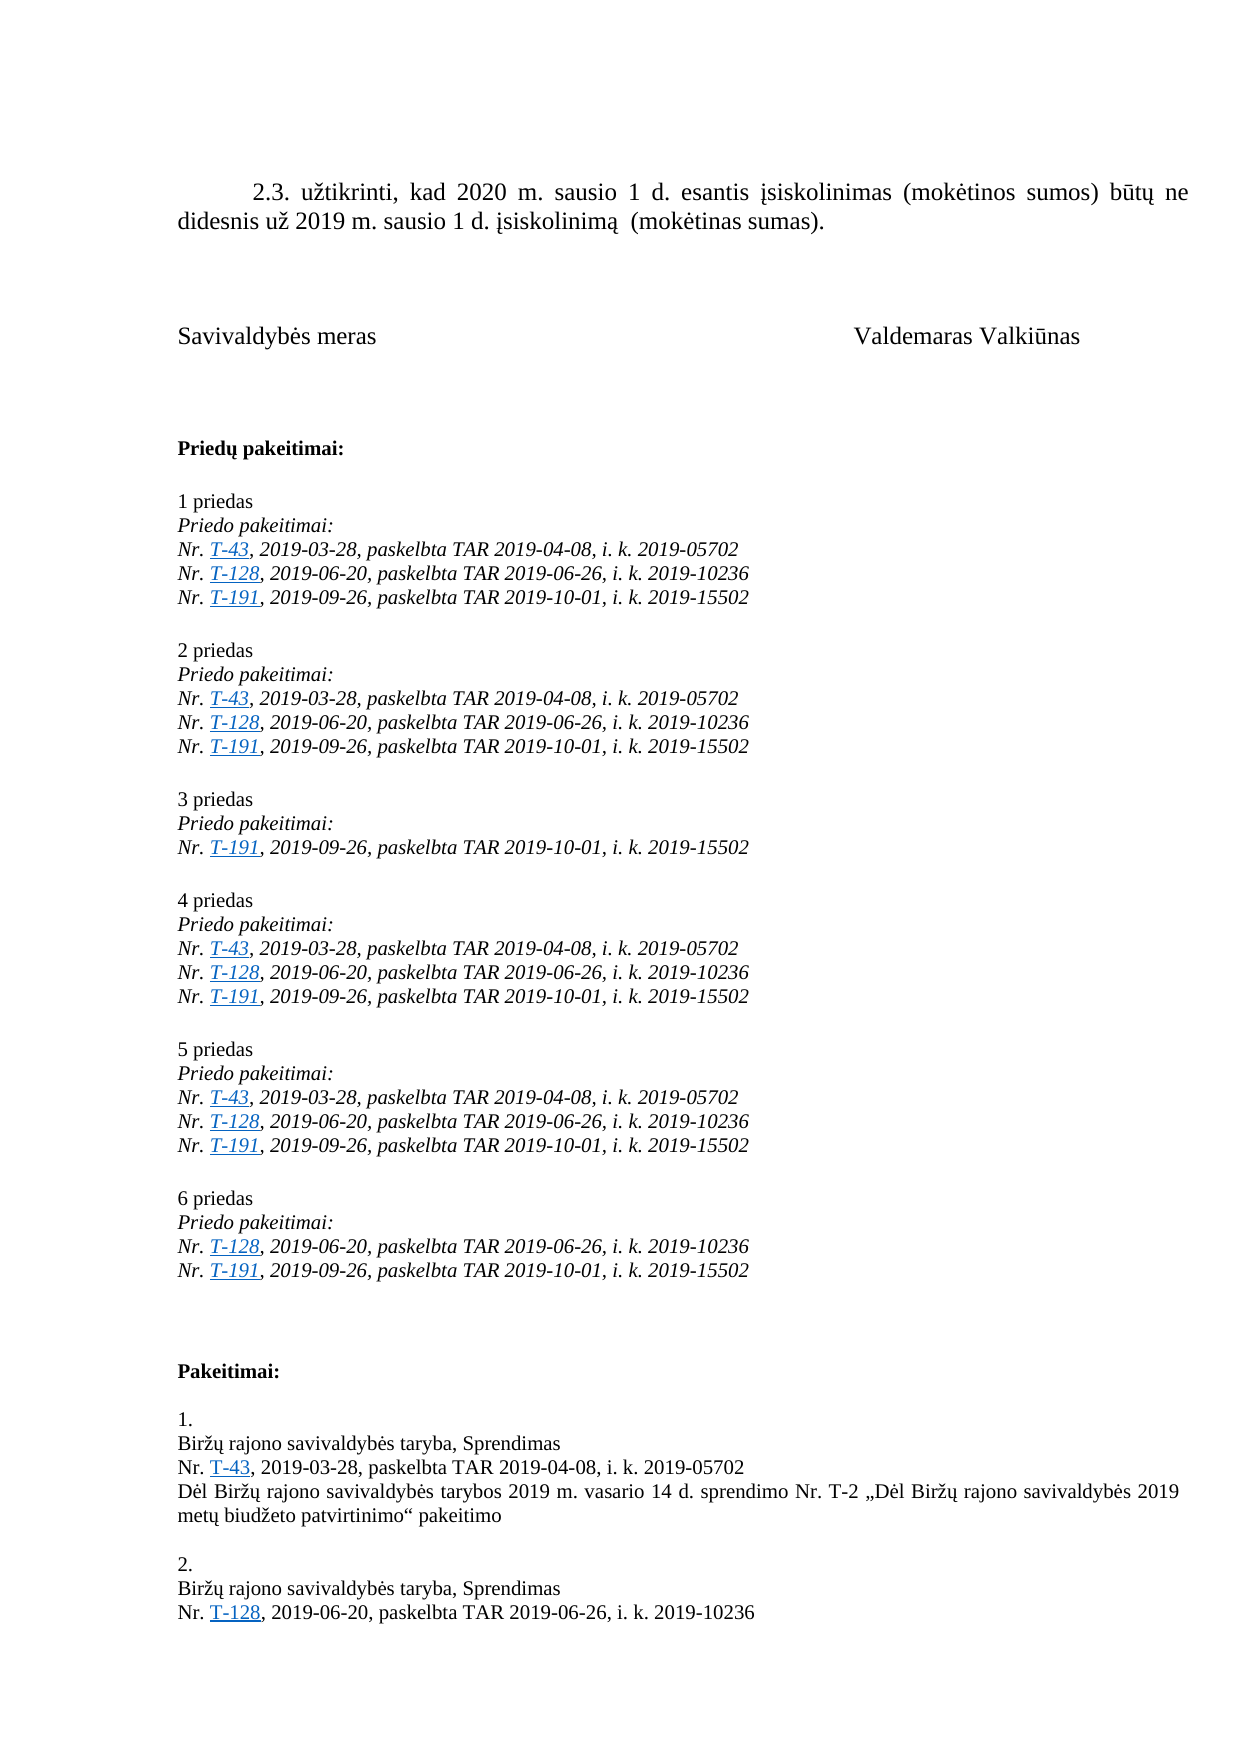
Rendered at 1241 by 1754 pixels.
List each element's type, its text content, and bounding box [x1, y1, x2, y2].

text Nr. T-43, 2019-03-28, paskelbta TAR 2019-04-08, i. k. 2019-05702 [177, 936, 1181, 960]
text 6 priedas [177, 1186, 1181, 1210]
text Biržų rajono savivaldybės taryba, Sprendimas [177, 1576, 1181, 1600]
text Priedo pakeitimai: [177, 912, 1181, 936]
text Nr. T-191, 2019-09-26, paskelbta TAR 2019-10-01, i. k. 2019-15502 [177, 1258, 1181, 1282]
text Nr. T-43, 2019-03-28, paskelbta TAR 2019-04-08, i. k. 2019-05702 [177, 1455, 1181, 1479]
text Nr. T-191, 2019-09-26, paskelbta TAR 2019-10-01, i. k. 2019-15502 [177, 984, 1181, 1008]
text Nr. T-128, 2019-06-20, paskelbta TAR 2019-06-26, i. k. 2019-10236 [177, 561, 1181, 585]
text Nr. T-191, 2019-09-26, paskelbta TAR 2019-10-01, i. k. 2019-15502 [177, 734, 1181, 758]
text Dėl Biržų rajono savivaldybės tarybos 2019 m. vasario 14 d. sprendimo Nr. T-2 „Dėl Biržų rajono savivaldybės 2019 metų biudžeto patvirtinimo“ pakeitimo [177, 1479, 1181, 1527]
text 2.3. užtikrinti, kad 2020 m. sausio 1 d. esantis įsiskolinimas (mokėtinos sumos) būtų ne didesnis už 2019 m. sausio 1 d. įsiskolinimą (mokėtinas sumas). [177, 177, 1190, 235]
text Priedo pakeitimai: [177, 811, 1181, 835]
text 3 priedas [177, 787, 1181, 811]
text Nr. T-128, 2019-06-20, paskelbta TAR 2019-06-26, i. k. 2019-10236 [177, 960, 1181, 984]
text 1. [177, 1407, 1181, 1431]
text Priedo pakeitimai: [177, 1210, 1181, 1234]
text Priedo pakeitimai: [177, 1061, 1181, 1085]
text 1 priedas [177, 489, 1181, 513]
text Nr. T-43, 2019-03-28, paskelbta TAR 2019-04-08, i. k. 2019-05702 [177, 537, 1181, 561]
text Nr. T-191, 2019-09-26, paskelbta TAR 2019-10-01, i. k. 2019-15502 [177, 835, 1181, 859]
text Pakeitimai: [177, 1359, 1181, 1383]
text Priedo pakeitimai: [177, 662, 1181, 686]
text 5 priedas [177, 1037, 1181, 1061]
text Biržų rajono savivaldybės taryba, Sprendimas [177, 1431, 1181, 1455]
text Nr. T-191, 2019-09-26, paskelbta TAR 2019-10-01, i. k. 2019-15502 [177, 1133, 1181, 1157]
text 2 priedas [177, 638, 1181, 662]
text Priedo pakeitimai: [177, 513, 1181, 537]
text Priedų pakeitimai: [177, 436, 1181, 460]
text Savivaldybės meras Valdemaras Valkiūnas [177, 321, 1181, 350]
text Nr. T-191, 2019-09-26, paskelbta TAR 2019-10-01, i. k. 2019-15502 [177, 585, 1181, 609]
text Nr. T-43, 2019-03-28, paskelbta TAR 2019-04-08, i. k. 2019-05702 [177, 686, 1181, 710]
text Nr. T-128, 2019-06-20, paskelbta TAR 2019-06-26, i. k. 2019-10236 [177, 1600, 1181, 1624]
text Nr. T-128, 2019-06-20, paskelbta TAR 2019-06-26, i. k. 2019-10236 [177, 1234, 1181, 1258]
text 4 priedas [177, 888, 1181, 912]
text Nr. T-128, 2019-06-20, paskelbta TAR 2019-06-26, i. k. 2019-10236 [177, 710, 1181, 734]
text 2. [177, 1552, 1181, 1576]
text Nr. T-128, 2019-06-20, paskelbta TAR 2019-06-26, i. k. 2019-10236 [177, 1109, 1181, 1133]
text Nr. T-43, 2019-03-28, paskelbta TAR 2019-04-08, i. k. 2019-05702 [177, 1085, 1181, 1109]
